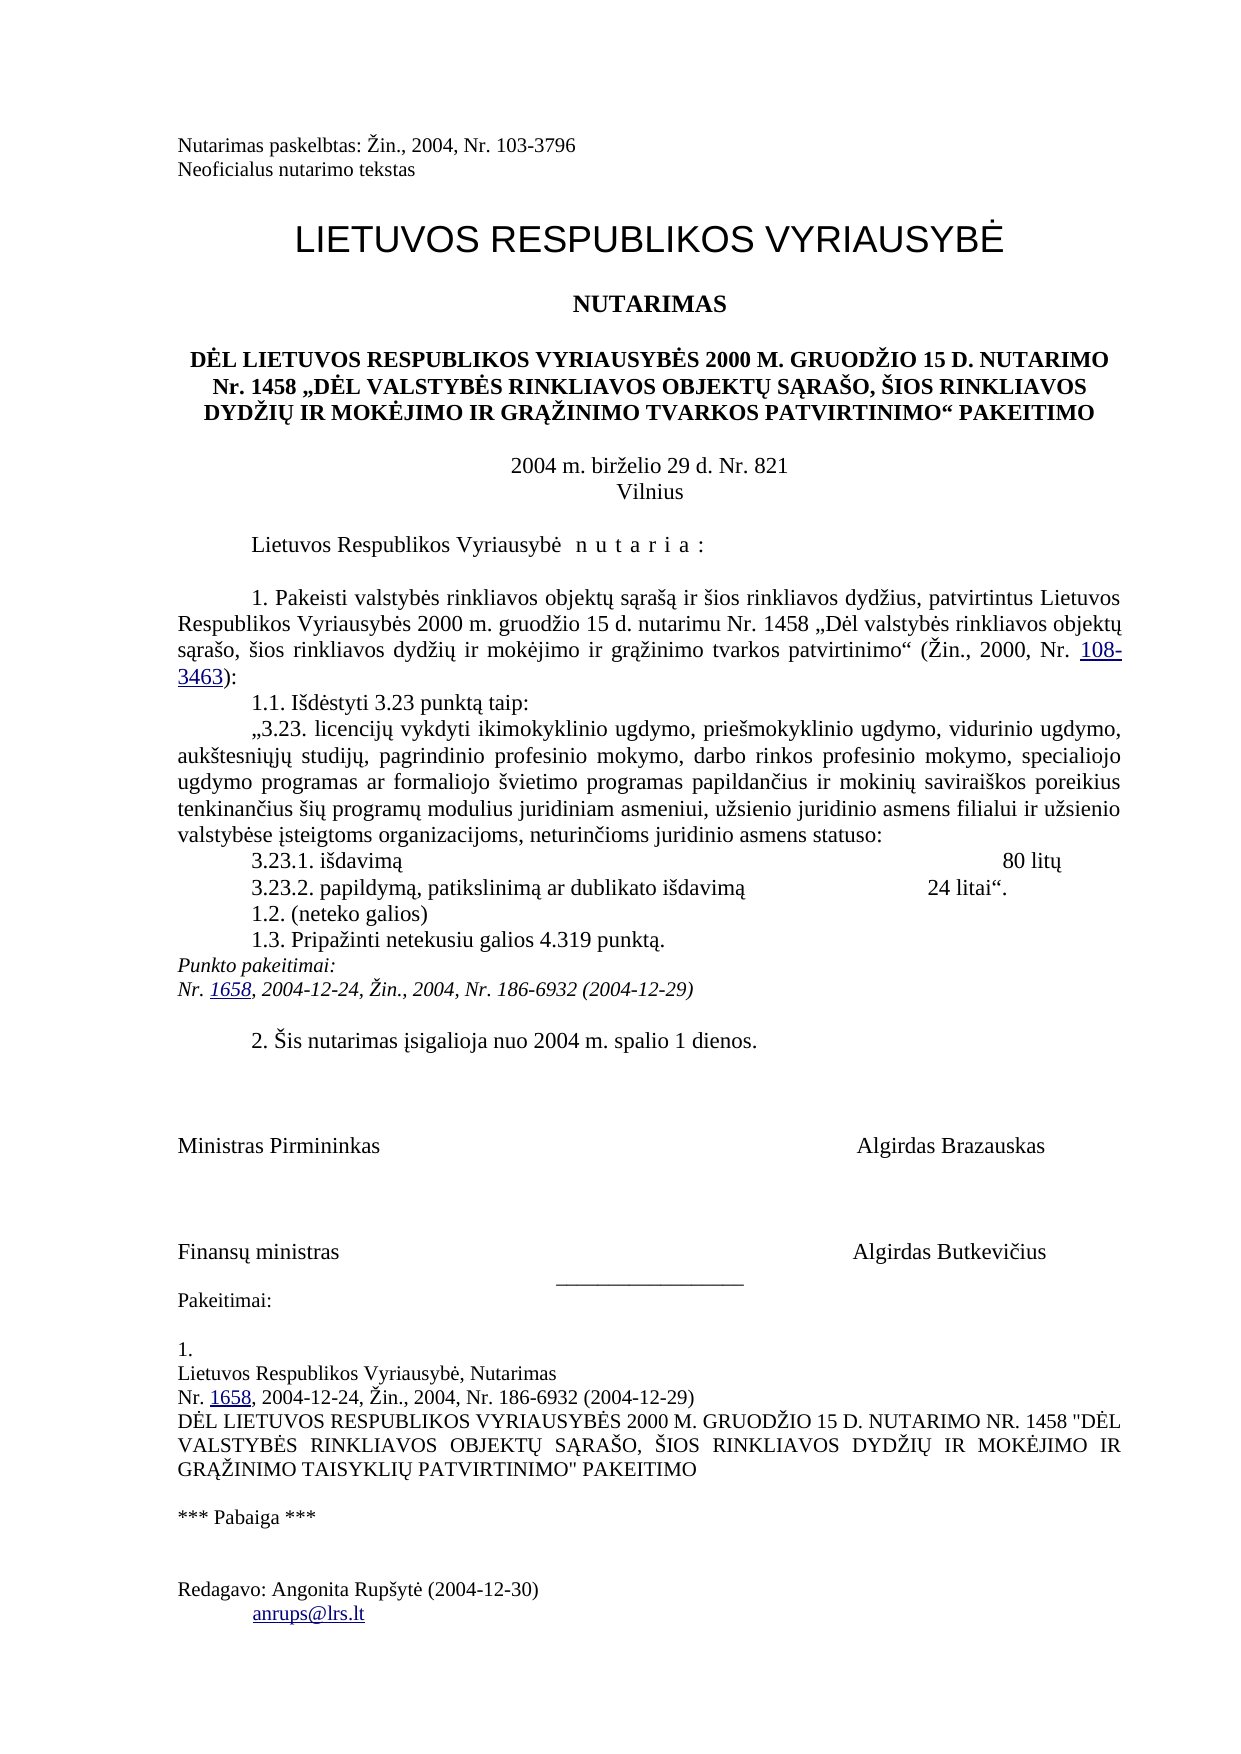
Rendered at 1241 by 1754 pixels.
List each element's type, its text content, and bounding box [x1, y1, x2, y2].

text Lietuvos Respublikos Vyriausybė nutaria: [177, 531, 1122, 557]
text DĖL LIETUVOS RESPUBLIKOS VYRIAUSYBĖS 2000 M. GRUODŽIO 15 D. NUTARIMO Nr. 1458 „DĖL VALSTYBĖS RINKLIAVOS OBJEKTŲ SĄRAŠO, ŠIOS RINKLIAVOS DYDŽIŲ IR MOKĖJIMO IR GRĄŽINIMO TVARKOS PATVIRTINIMO“ PAKEITIMO [177, 347, 1122, 426]
text Nutarimas paskelbtas: Žin., 2004, Nr. 103-3796 [177, 132, 1122, 157]
text 1. [177, 1337, 1122, 1361]
text nutarimas [177, 289, 1122, 318]
text Neoficialus nutarimo tekstas [177, 157, 1122, 181]
text 3.23.1. išdavimą 80 litų [177, 847, 1122, 874]
text 2. Šis nutarimas įsigalioja nuo 2004 m. spalio 1 dienos. [177, 1027, 1122, 1053]
text 2004 m. birželio 29 d. Nr. 821 [177, 452, 1122, 478]
text Finansų ministras Algirdas Butkevičius [177, 1238, 1122, 1264]
text *** Pabaiga *** [177, 1505, 1122, 1529]
text 1. Pakeisti valstybės rinkliavos objektų sąrašą ir šios rinkliavos dydžius, patvirtintus Lietuvos Respublikos Vyriausybės 2000 m. gruodžio 15 d. nutarimu Nr. 1458 „Dėl valstybės rinkliavos objektų sąrašo, šios rinkliavos dydžių ir mokėjimo ir grąžinimo tvarkos patvirtinimo“ (Žin., 2000, Nr. 108-3463): [177, 584, 1122, 689]
text 1.3. Pripažinti netekusiu galios 4.319 punktą. [177, 926, 1122, 953]
text 1.2. (neteko galios) [177, 900, 1122, 926]
subtitle Lietuvos Respublikos Vyriausybė [177, 217, 1122, 260]
text Vilnius [177, 478, 1122, 505]
text DĖL LIETUVOS RESPUBLIKOS VYRIAUSYBĖS 2000 M. GRUODŽIO 15 D. NUTARIMO NR. 1458 "DĖL VALSTYBĖS RINKLIAVOS OBJEKTŲ SĄRAŠO, ŠIOS RINKLIAVOS DYDŽIŲ IR MOKĖJIMO IR GRĄŽINIMO TAISYKLIŲ PATVIRTINIMO" PAKEITIMO [177, 1409, 1122, 1481]
text Punkto pakeitimai: [177, 953, 1122, 977]
text 3.23.2. papildymą, patikslinimą ar dublikato išdavimą 24 litai“. [177, 874, 1122, 900]
text Pakeitimai: [177, 1288, 1122, 1312]
text Lietuvos Respublikos Vyriausybė, Nutarimas [177, 1361, 1122, 1385]
text Redagavo: Angonita Rupšytė (2004-12-30) [177, 1577, 1122, 1601]
text Nr. 1658, 2004-12-24, Žin., 2004, Nr. 186-6932 (2004-12-29) [177, 1385, 1122, 1409]
text Ministras Pirmininkas Algirdas Brazauskas [177, 1133, 1122, 1159]
text __________________ [177, 1264, 1122, 1288]
text anrups@lrs.lt [177, 1601, 1122, 1625]
text Nr. 1658, 2004-12-24, Žin., 2004, Nr. 186-6932 (2004-12-29) [177, 977, 1122, 1001]
text „3.23. licencijų vykdyti ikimokyklinio ugdymo, priešmokyklinio ugdymo, vidurinio ugdymo, aukštesniųjų studijų, pagrindinio profesinio mokymo, darbo rinkos profesinio mokymo, specialiojo ugdymo programas ar formaliojo švietimo programas papildančius ir mokinių saviraiškos poreikius tenkinančius šių programų modulius juridiniam asmeniui, užsienio juridinio asmens filialui ir užsienio valstybėse įsteigtoms organizacijoms, neturinčioms juridinio asmens statuso: [177, 716, 1122, 847]
text 1.1. Išdėstyti 3.23 punktą taip: [177, 689, 1122, 716]
